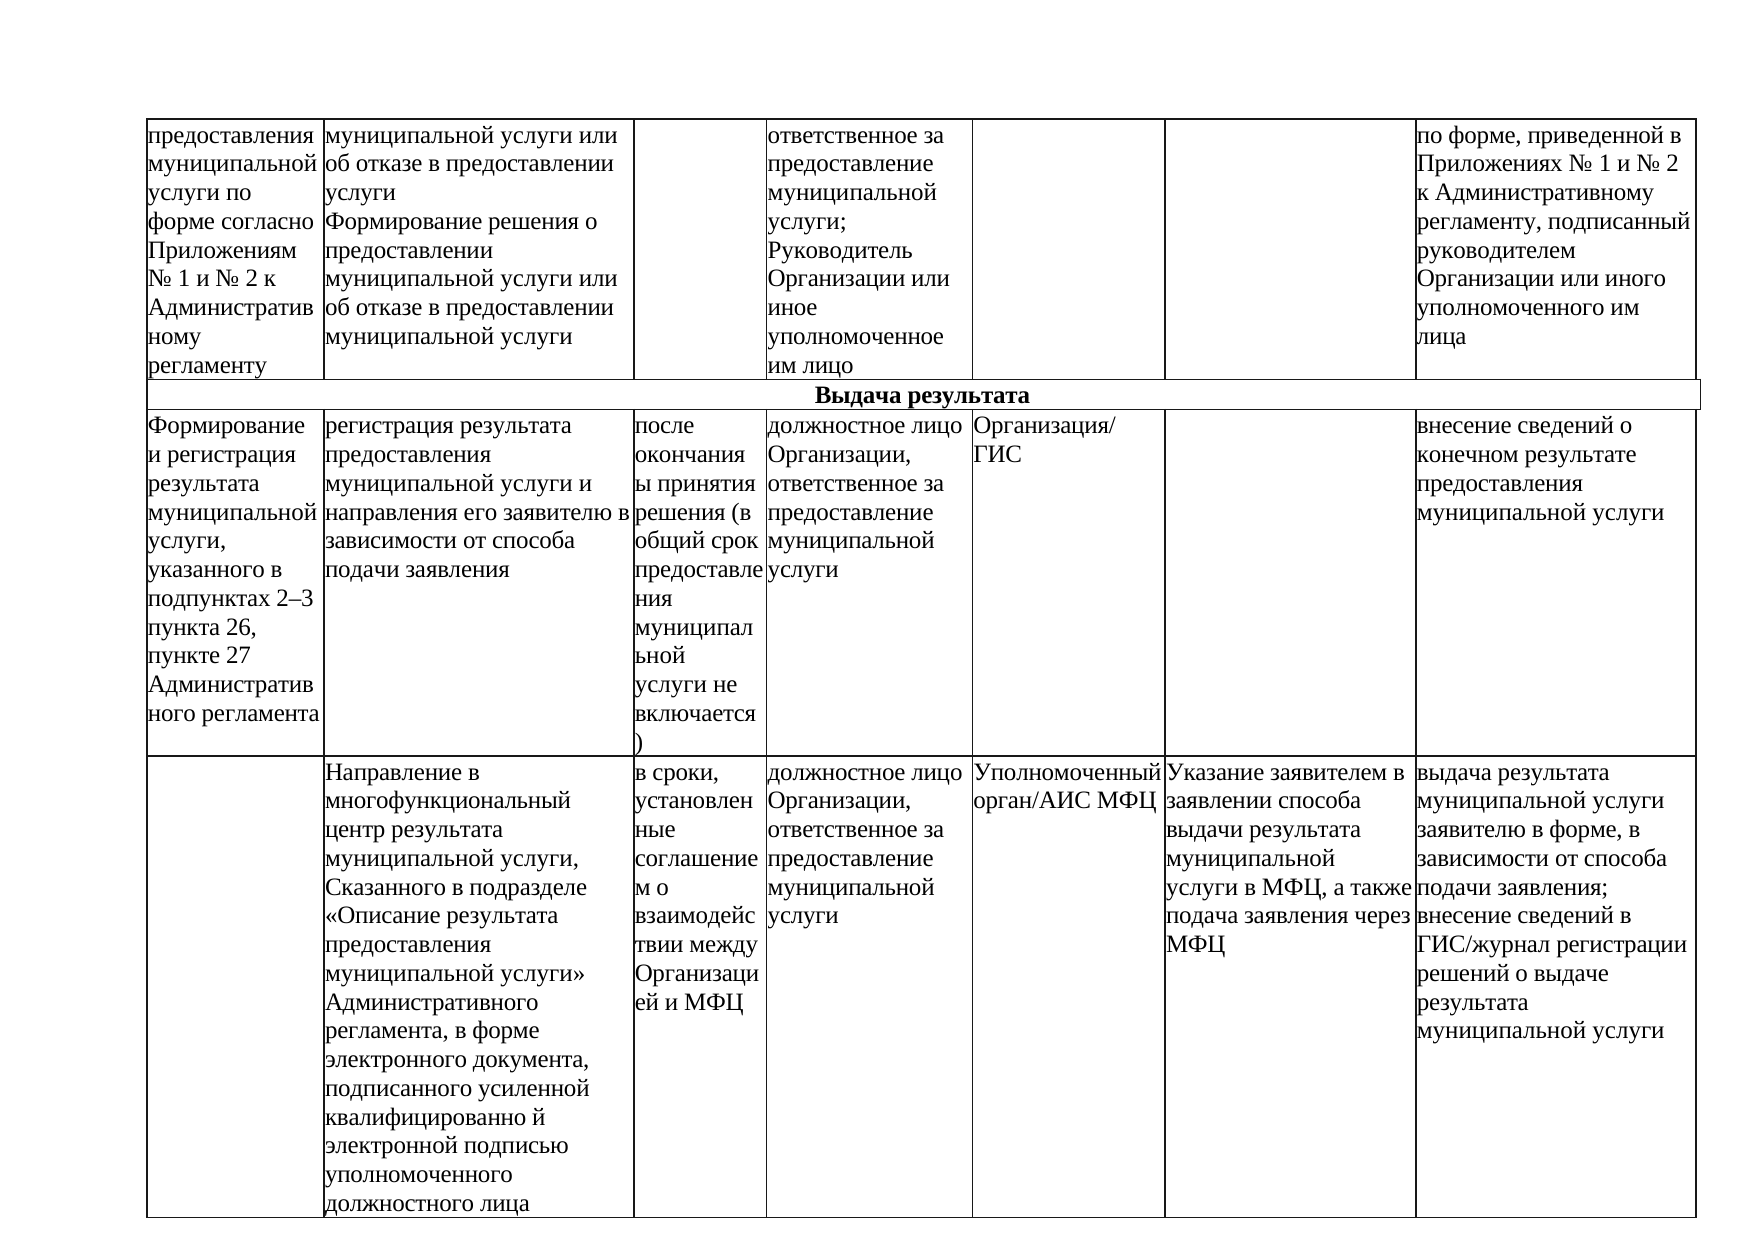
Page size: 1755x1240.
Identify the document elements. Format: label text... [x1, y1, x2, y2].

table_cell Выдача результата [148, 380, 1700, 409]
table_cell Уполномоченный орган/АИС МФЦ [973, 757, 1164, 1217]
table_cell [1166, 120, 1415, 378]
table_cell в сроки, установленные соглашением о взаимодействии между Организацией и МФЦ [635, 757, 766, 1217]
table_cell Направление в многофункциональный центр результата муниципальной услуги, Сказанного в подразделе «Описание результата предоставления муниципальной услуги» Административного регламента, в форме электронного документа, подписанного усиленной квалифицированно й электронной подписью уполномоченного должностного лица [325, 757, 633, 1217]
table_cell муниципальной услуги или об отказе в предоставлении услуги Формирование решения о предоставлении муниципальной услуги или об отказе в предоставлении муниципальной услуги [325, 120, 633, 378]
table_cell ответственное за предоставление муниципальной услуги; Руководитель Организации или иное уполномоченное им лицо [767, 120, 972, 378]
table_cell [635, 120, 766, 378]
table_cell Формирование и регистрация результата муниципальной услуги, указанного в подпунктах 2–3 пункта 26, пункте 27 Административного регламента [148, 410, 323, 755]
table_cell после окончания ы принятия решения (в общий срок предоставления муниципальной услуги не включается) [635, 410, 766, 755]
table_cell [973, 120, 1164, 378]
table_cell предоставления муниципальной услуги по форме согласно Приложениям № 1 и № 2 к Административному регламенту [148, 120, 323, 378]
table_cell регистрация результата предоставления муниципальной услуги и направления его заявителю в зависимости от способа подачи заявления [325, 410, 633, 755]
table_cell по форме, приведенной в Приложениях № 1 и № 2 к Административному регламенту, подписанный руководителем Организации или иного уполномоченного им лица [1417, 120, 1695, 378]
table_cell Организация/ГИС [973, 410, 1164, 755]
table_cell внесение сведений о конечном результате предоставления муниципальной услуги [1417, 410, 1695, 755]
table_cell выдача результата муниципальной услуги заявителю в форме, в зависимости от способа подачи заявления; внесение сведений в ГИС/журнал регистрации решений о выдаче результата муниципальной услуги [1417, 757, 1695, 1217]
table_cell [148, 757, 323, 1217]
table_cell [1166, 410, 1415, 755]
table_cell должностное лицо Организации, ответственное за предоставление муниципальной услуги [767, 410, 972, 755]
table_cell должностное лицо Организации, ответственное за предоставление муниципальной услуги [767, 757, 972, 1217]
table_cell Указание заявителем в заявлении способа выдачи результата муниципальной услуги в МФЦ, а также подача заявления через МФЦ [1166, 757, 1415, 1217]
